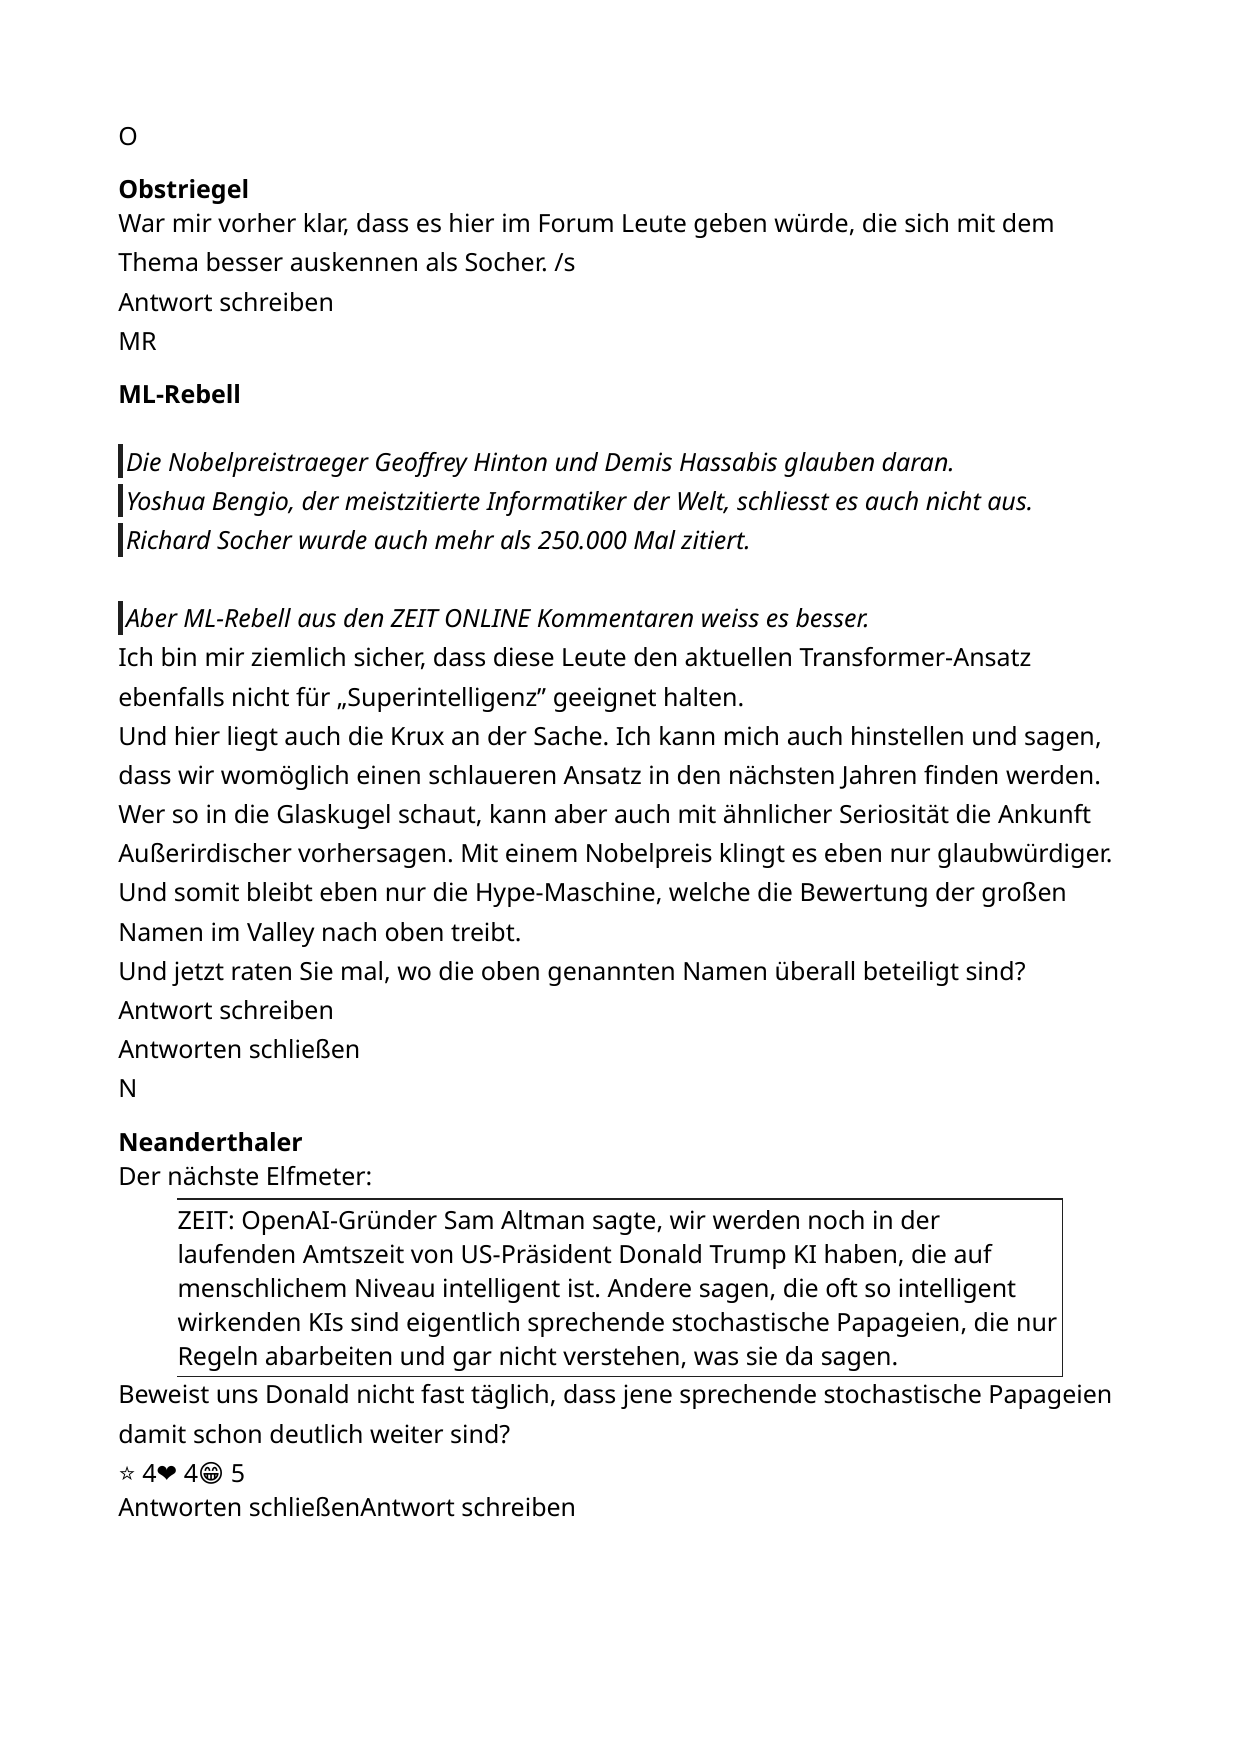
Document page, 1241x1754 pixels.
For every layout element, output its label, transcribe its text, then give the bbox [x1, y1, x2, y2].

text O [118, 118, 1122, 152]
text Antworten schließenAntwort schreiben [118, 1489, 1122, 1524]
text Und somit bleibt eben nur die Hype-Maschine, welche die Bewertung der großen Namen im Valley nach oben treibt. [118, 875, 1122, 948]
text Antworten schließen [118, 1032, 1122, 1066]
text Antwort schreiben [118, 284, 1122, 318]
subtitle Neanderthaler [118, 1125, 1122, 1159]
text Beweist uns Donald nicht fast täglich, dass jene sprechende stochastische Papageien damit schon deutlich weiter sind? [118, 1377, 1122, 1450]
text ⭐️ 4❤️ 4😁 5 [118, 1456, 1122, 1489]
text Und hier liegt auch die Krux an der Sache. Ich kann mich auch hinstellen und sagen, dass wir womöglich einen schlaueren Ansatz in den nächsten Jahren finden werden. [118, 718, 1122, 792]
text Ich bin mir ziemlich sicher, dass diese Leute den aktuellen Transformer-Ansatz ebenfalls nicht für „Superintelligenz” geeignet halten. [118, 640, 1122, 713]
text N [118, 1071, 1122, 1105]
text Antwort schreiben [118, 993, 1122, 1027]
text War mir vorher klar, dass es hier im Forum Leute geben würde, die sich mit dem Thema besser auskennen als Socher. /s [118, 206, 1122, 279]
text Die Nobelpreistraeger Geoffrey Hinton und Demis Hassabis glauben daran. Yoshua Bengio, der meistzitierte Informatiker der Welt, schliesst es auch nicht aus. Richard Socher wurde auch mehr als 250.000 Mal zitiert. Aber ML-Rebell aus den ZEIT ONLINE Kommentaren weiss es besser. [118, 444, 1122, 635]
subtitle ML-Rebell [118, 377, 1122, 411]
subtitle Obstriegel [118, 172, 1122, 206]
text Und jetzt raten Sie mal, wo die oben genannten Namen überall beteiligt sind?​​​​​​​​​​​​​​​​ [118, 953, 1122, 987]
text MR [118, 323, 1122, 357]
text ZEIT: OpenAI-Gründer Sam Altman sagte, wir werden noch in der laufenden Amtszeit von US-Präsident Donald Trump KI haben, die auf menschlichem Niveau intelligent ist. Andere sagen, die oft so intelligent wirkenden KIs sind eigentlich sprechende stochastische Papageien, die nur Regeln abarbeiten und gar nicht verstehen, was sie da sagen. [177, 1200, 1062, 1376]
text Wer so in die Glaskugel schaut, kann aber auch mit ähnlicher Seriosität die Ankunft Außerirdischer vorhersagen. Mit einem Nobelpreis klingt es eben nur glaubwürdiger. [118, 797, 1122, 870]
text Der nächste Elfmeter: [118, 1159, 1122, 1193]
